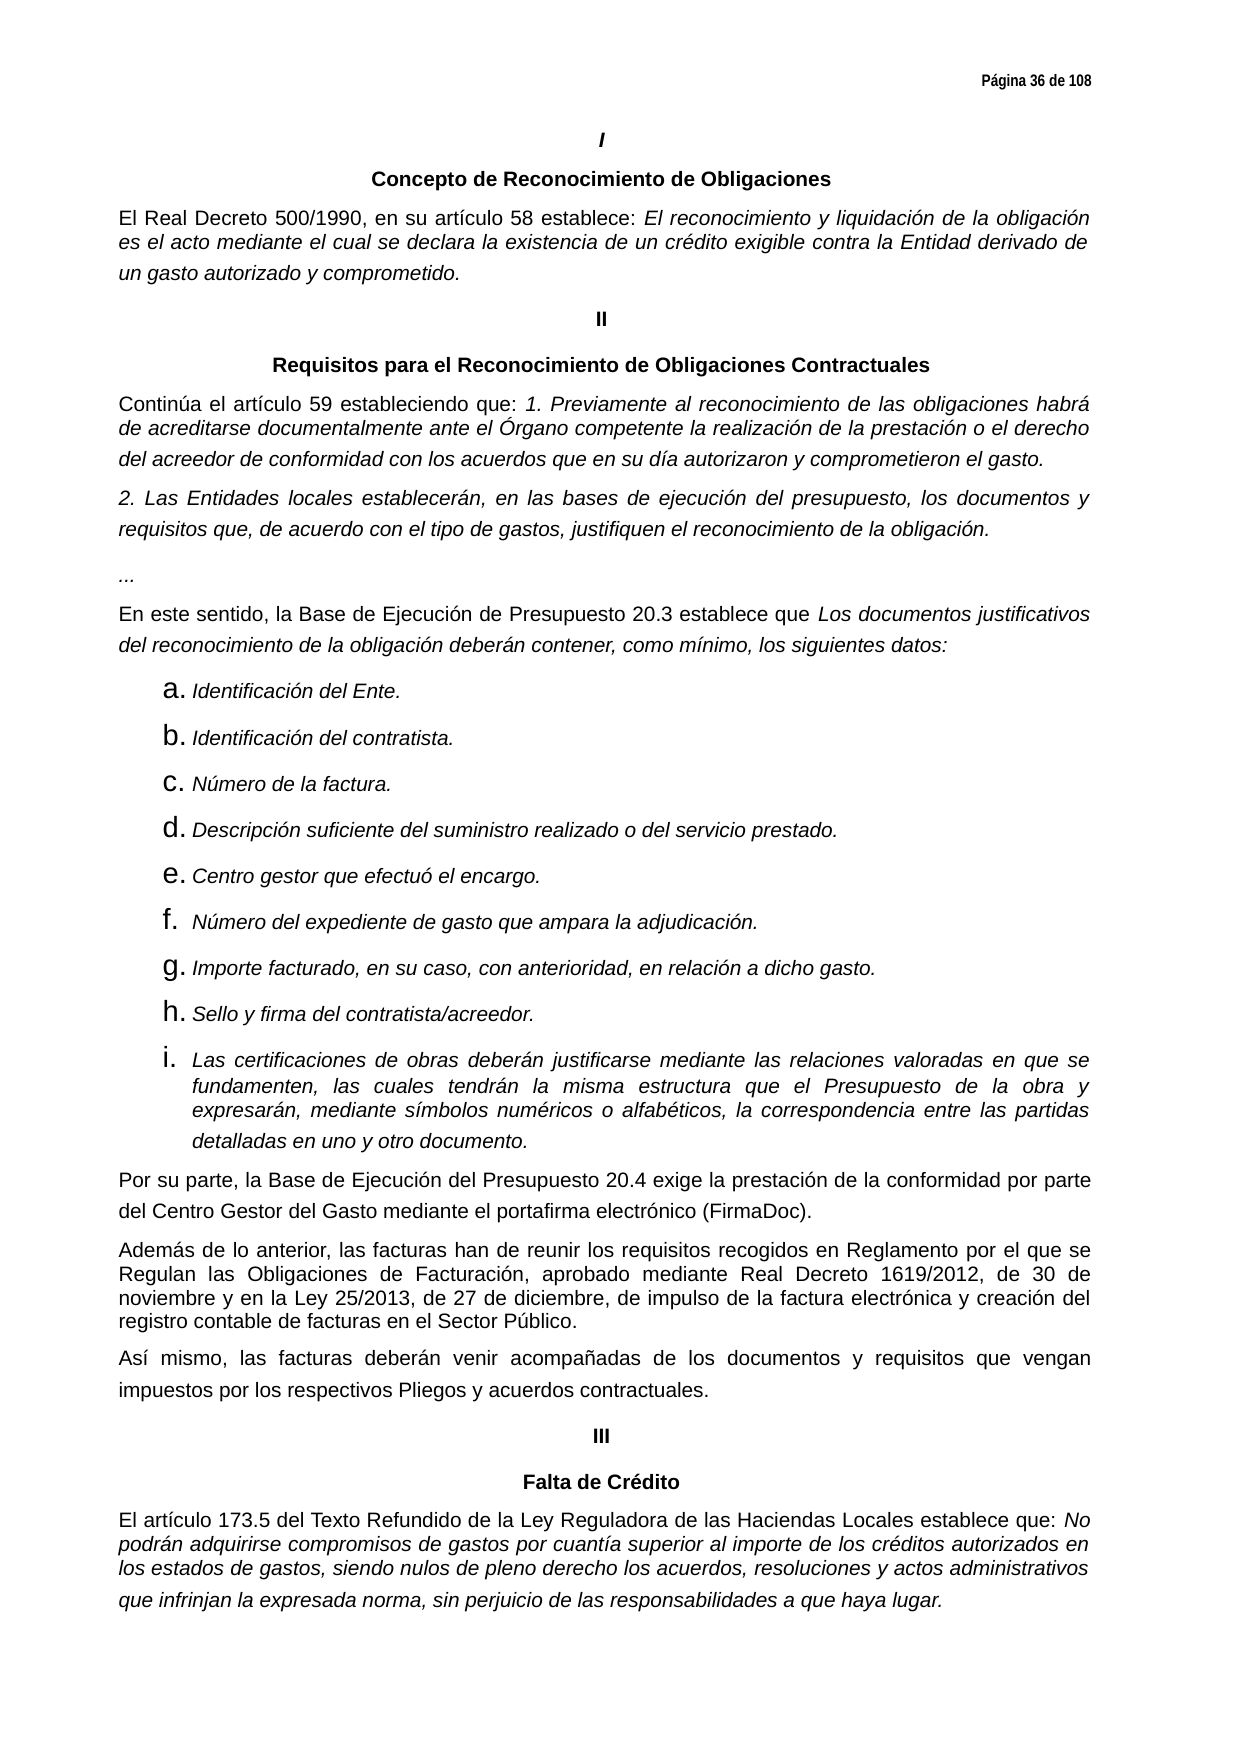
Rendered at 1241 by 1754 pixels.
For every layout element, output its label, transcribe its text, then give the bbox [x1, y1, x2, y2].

text Falta de Crédito [118, 1462, 1092, 1495]
text Continúa el artículo 59 estableciendo que: 1. Previamente al reconocimiento de las obligaciones habrá de acreditarse documentalmente ante el Órgano competente la realización de la prestación o el derecho del acreedor de conformidad con los acuerdos que en su día autorizaron y comprometieron el gasto. [118, 392, 1092, 473]
text II [118, 299, 1092, 333]
text En este sentido, la Base de Ejecución de Presupuesto 20.3 establece que Los documentos justificativos del reconocimiento de la obligación deberán contener, como mínimo, los siguientes datos: [118, 602, 1092, 659]
text ... [118, 556, 1092, 589]
text III [118, 1416, 1092, 1449]
list Centro gestor que efectuó el encargo. [162, 856, 1092, 889]
text Además de lo anterior, las facturas han de reunir los requisitos recogidos en Reglamento por el que se Regulan las Obligaciones de Facturación, aprobado mediante Real Decreto 1619/2012, de 30 de noviembre y en la Ley 25/2013, de 27 de diciembre, de impulso de la factura electrónica y creación del registro contable de facturas en el Sector Público. [118, 1237, 1092, 1333]
list Número de la factura. [162, 764, 1092, 797]
text Requisitos para el Reconocimiento de Obligaciones Contractuales [118, 346, 1092, 379]
list Sello y firma del contratista/acreedor. [162, 994, 1092, 1027]
text Por su parte, la Base de Ejecución del Presupuesto 20.4 exige la prestación de la conformidad por parte del Centro Gestor del Gasto mediante el portafirma electrónico (FirmaDoc). [118, 1167, 1092, 1225]
text Así mismo, las facturas deberán venir acompañadas de los documentos y requisitos que vengan impuestos por los respectivos Pliegos y acuerdos contractuales. [118, 1346, 1092, 1403]
list Identificación del contratista. [162, 718, 1092, 751]
list Las certificaciones de obras deberán justificarse mediante las relaciones valoradas en que se fundamenten, las cuales tendrán la misma estructura que el Presupuesto de la obra y expresarán, mediante símbolos numéricos o alfabéticos, la correspondencia entre las partidas detalladas en uno y otro documento. [162, 1040, 1092, 1155]
list Número del expediente de gasto que ampara la adjudicación. [162, 902, 1092, 935]
list Importe facturado, en su caso, con anterioridad, en relación a dicho gasto. [162, 948, 1092, 981]
text El artículo 173.5 del Texto Refundido de la Ley Reguladora de las Haciendas Locales establece que: No podrán adquirirse compromisos de gastos por cuantía superior al importe de los créditos autorizados en los estados de gastos, siendo nulos de pleno derecho los acuerdos, resoluciones y actos administrativos que infrinjan la expresada norma, sin perjuicio de las responsabilidades a que haya lugar. [118, 1508, 1092, 1613]
text 2. Las Entidades locales establecerán, en las bases de ejecución del presupuesto, los documentos y requisitos que, de acuerdo con el tipo de gastos, justifiquen el reconocimiento de la obligación. [118, 486, 1092, 543]
subtitle I [118, 120, 1092, 153]
list Descripción suficiente del suministro realizado o del servicio prestado. [162, 810, 1092, 843]
text Concepto de Reconocimiento de Obligaciones [118, 159, 1092, 193]
text El Real Decreto 500/1990, en su artículo 58 establece: El reconocimiento y liquidación de la obligación es el acto mediante el cual se declara la existencia de un crédito exigible contra la Entidad derivado de un gasto autorizado y comprometido. [118, 206, 1092, 287]
list Identificación del Ente. [162, 672, 1092, 705]
